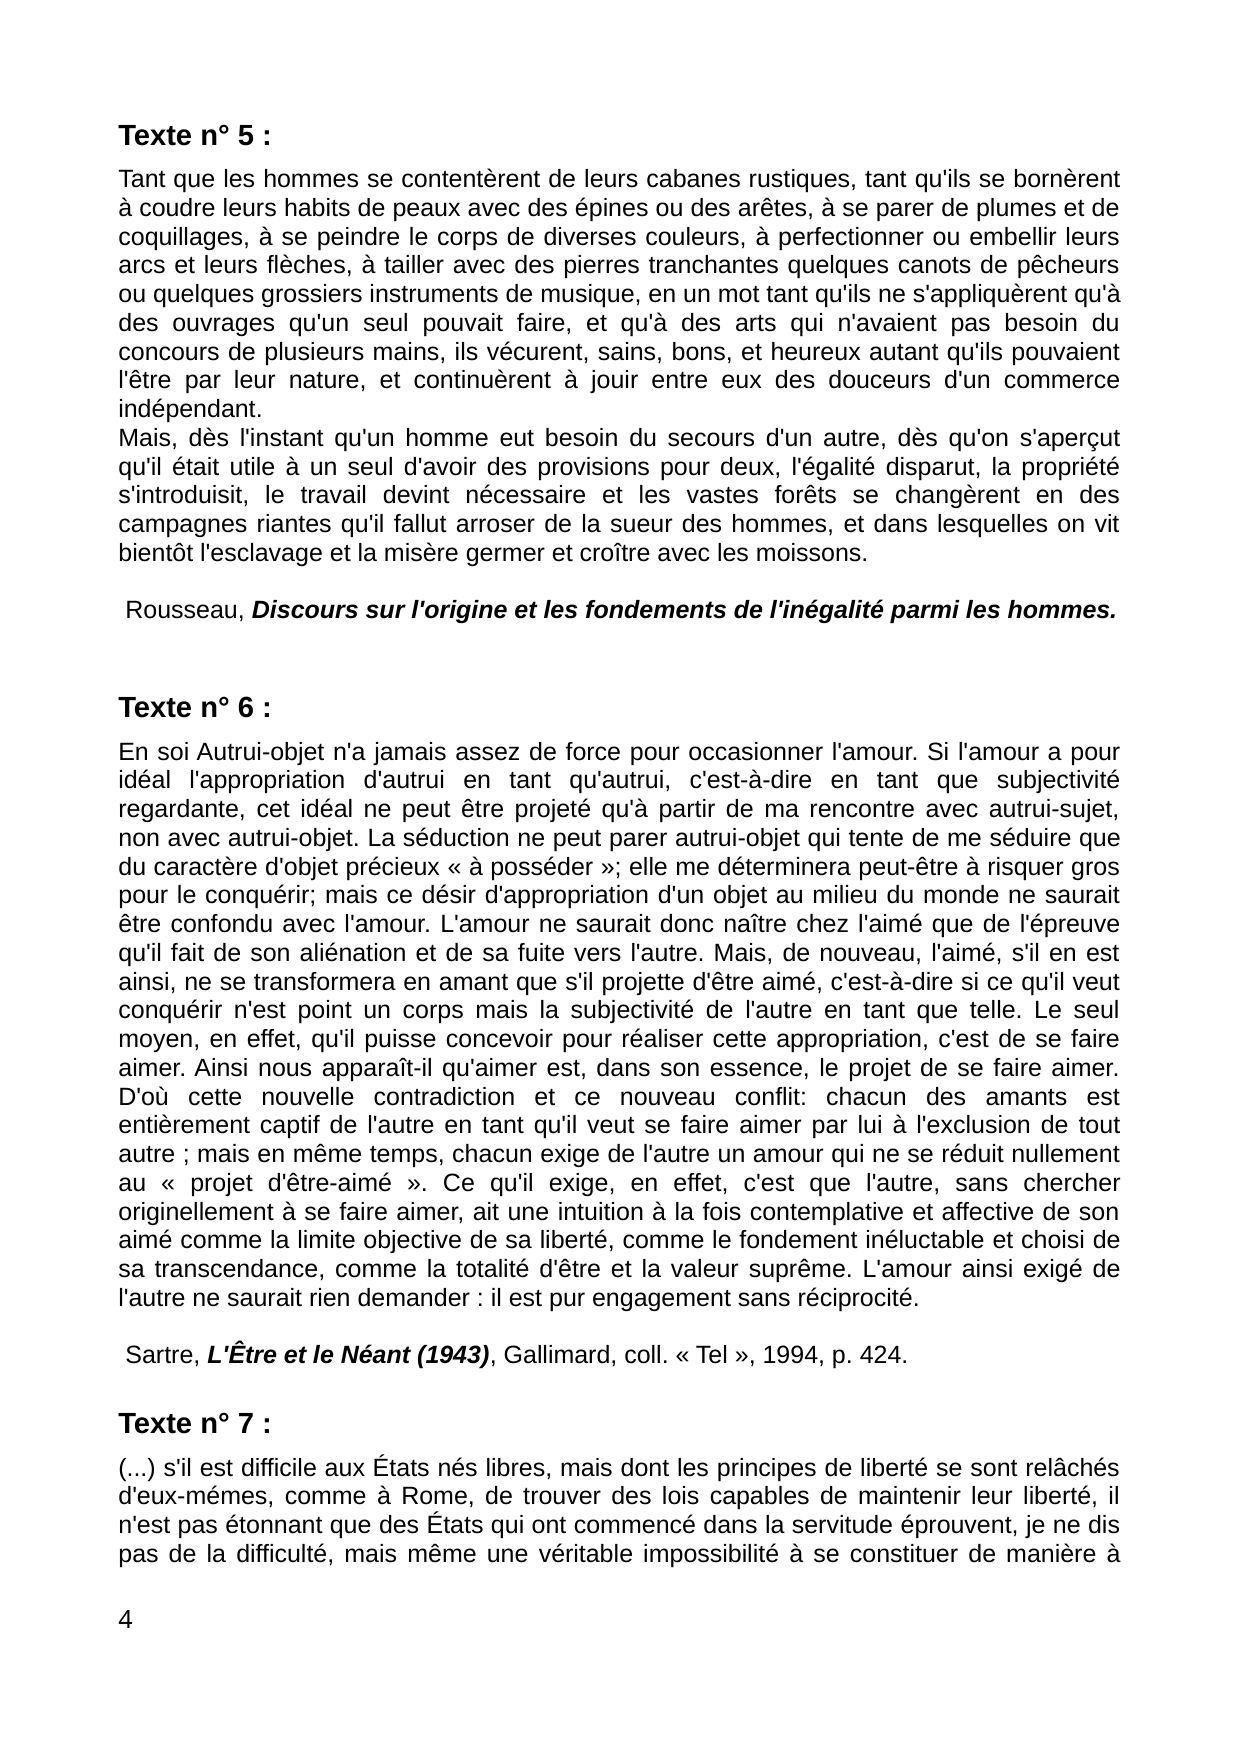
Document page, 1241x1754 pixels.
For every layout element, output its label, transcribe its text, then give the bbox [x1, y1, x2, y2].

text Tant que les hommes se contentèrent de leurs cabanes rustiques, tant qu'ils se bornèrent à coudre leurs habits de peaux avec des épines ou des arêtes, à se parer de plumes et de coquillages, à se peindre le corps de diverses couleurs, à perfectionner ou embellir leurs arcs et leurs flèches, à tailler avec des pierres tranchantes quelques canots de pêcheurs ou quelques grossiers instruments de musique, en un mot tant qu'ils ne s'appliquèrent qu'à des ouvrages qu'un seul pouvait faire, et qu'à des arts qui n'avaient pas besoin du concours de plusieurs mains, ils vécurent, sains, bons, et heureux autant qu'ils pouvaient l'être par leur nature, et continuèrent à jouir entre eux des douceurs d'un commerce indépendant. Mais, dès l'instant qu'un homme eut besoin du secours d'un autre, dès qu'on s'aperçut qu'il était utile à un seul d'avoir des provisions pour deux, l'égalité disparut, la propriété s'introduisit, le travail devint nécessaire et les vastes forêts se changèrent en des campagnes riantes qu'il fallut arroser de la sueur des hommes, et dans lesquelles on vit bientôt l'esclavage et la misère germer et croître avec les moissons. [118, 164, 1122, 567]
subtitle Texte n° 5 : [118, 118, 1122, 152]
text En soi Autrui-objet n'a jamais assez de force pour occasionner l'amour. Si l'amour a pour idéal l'appropriation d'autrui en tant qu'autrui, c'est-à-dire en tant que subjectivité regardante, cet idéal ne peut être projeté qu'à partir de ma rencontre avec autrui-sujet, non avec autrui-objet. La séduction ne peut parer autrui-objet qui tente de me séduire que du caractère d'objet précieux « à posséder »; elle me déterminera peut-être à risquer gros pour le conquérir; mais ce désir d'appropriation d'un objet au milieu du monde ne saurait être confondu avec l'amour. L'amour ne saurait donc naître chez l'aimé que de l'épreuve qu'il fait de son aliénation et de sa fuite vers l'autre. Mais, de nouveau, l'aimé, s'il en est ainsi, ne se transformera en amant que s'il projette d'être aimé, c'est-à-dire si ce qu'il veut conquérir n'est point un corps mais la subjectivité de l'autre en tant que telle. Le seul moyen, en effet, qu'il puisse concevoir pour réaliser cette appropriation, c'est de se faire aimer. Ainsi nous apparaît-il qu'aimer est, dans son essence, le projet de se faire aimer. D'où cette nouvelle contradiction et ce nouveau conflit: chacun des amants est entièrement captif de l'autre en tant qu'il veut se faire aimer par lui à l'exclusion de tout autre ; mais en même temps, chacun exige de l'autre un amour qui ne se réduit nullement au « projet d'être-aimé ». Ce qu'il exige, en effet, c'est que l'autre, sans chercher originellement à se faire aimer, ait une intuition à la fois contemplative et affective de son aimé comme la limite objective de sa liberté, comme le fondement inéluctable et choisi de sa transcendance, comme la totalité d'être et la valeur suprême. L'amour ainsi exigé de l'autre ne saurait rien demander : il est pur engagement sans réciprocité. [118, 736, 1122, 1311]
subtitle Texte n° 6 : [118, 690, 1122, 724]
text Rousseau, Discours sur l'origine et les fondements de l'inégalité parmi les hommes. [118, 567, 1122, 624]
text (...) s'il est difficile aux États nés libres, mais dont les principes de liberté se sont relâchés d'eux-mémes, comme à Rome, de trouver des lois capables de maintenir leur liberté, il n'est pas étonnant que des États qui ont commencé dans la servitude éprouvent, je ne dis pas de la difficulté, mais même une véritable impossibilité à se constituer de manière à [118, 1452, 1122, 1567]
subtitle Texte n° 7 : [118, 1406, 1122, 1440]
text Sartre, L'Être et le Néant (1943), Gallimard, coll. « Tel », 1994, p. 424. [118, 1311, 1122, 1369]
